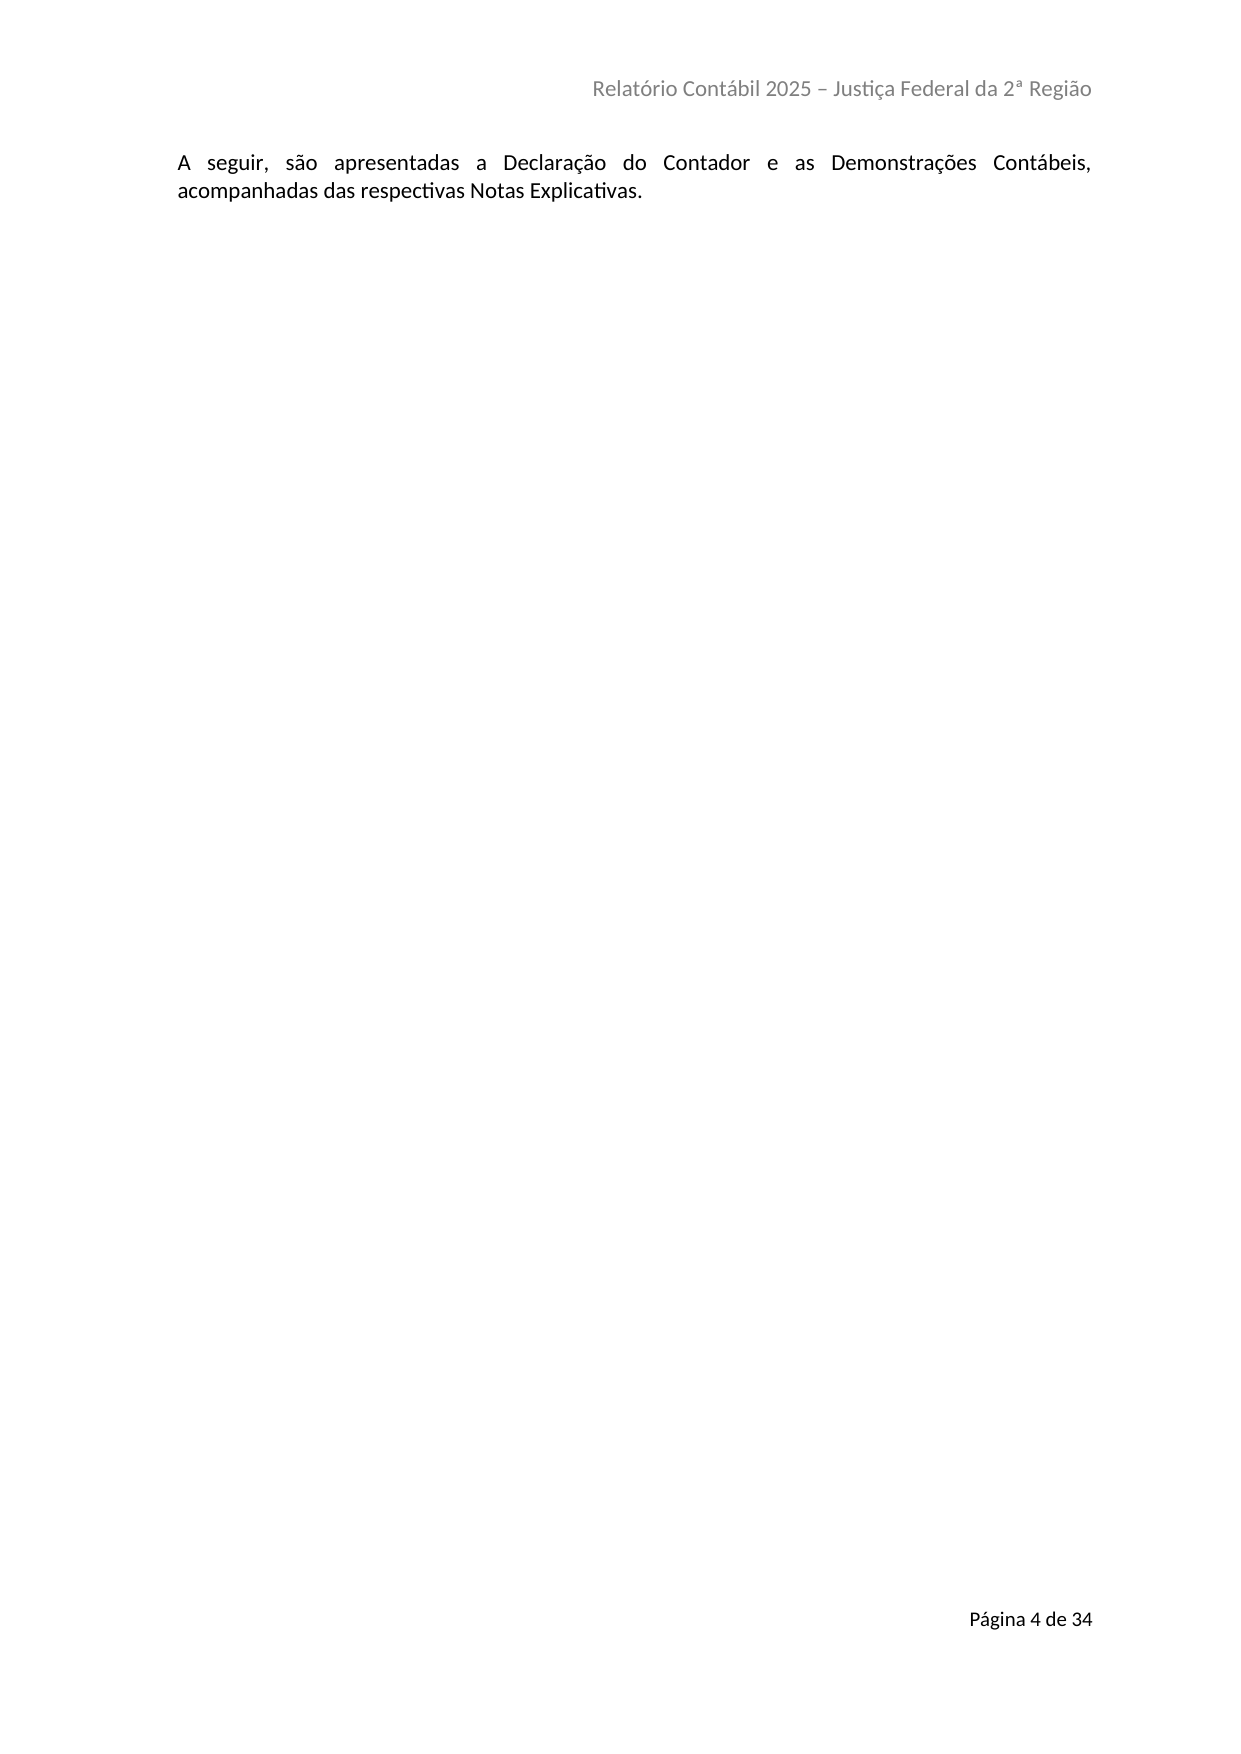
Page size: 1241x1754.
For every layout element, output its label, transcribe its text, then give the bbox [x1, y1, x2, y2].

text A seguir, são apresentadas a Declaração do Contador e as Demonstrações Contábeis, acompanhadas das respectivas Notas Explicativas. [177, 148, 1092, 204]
